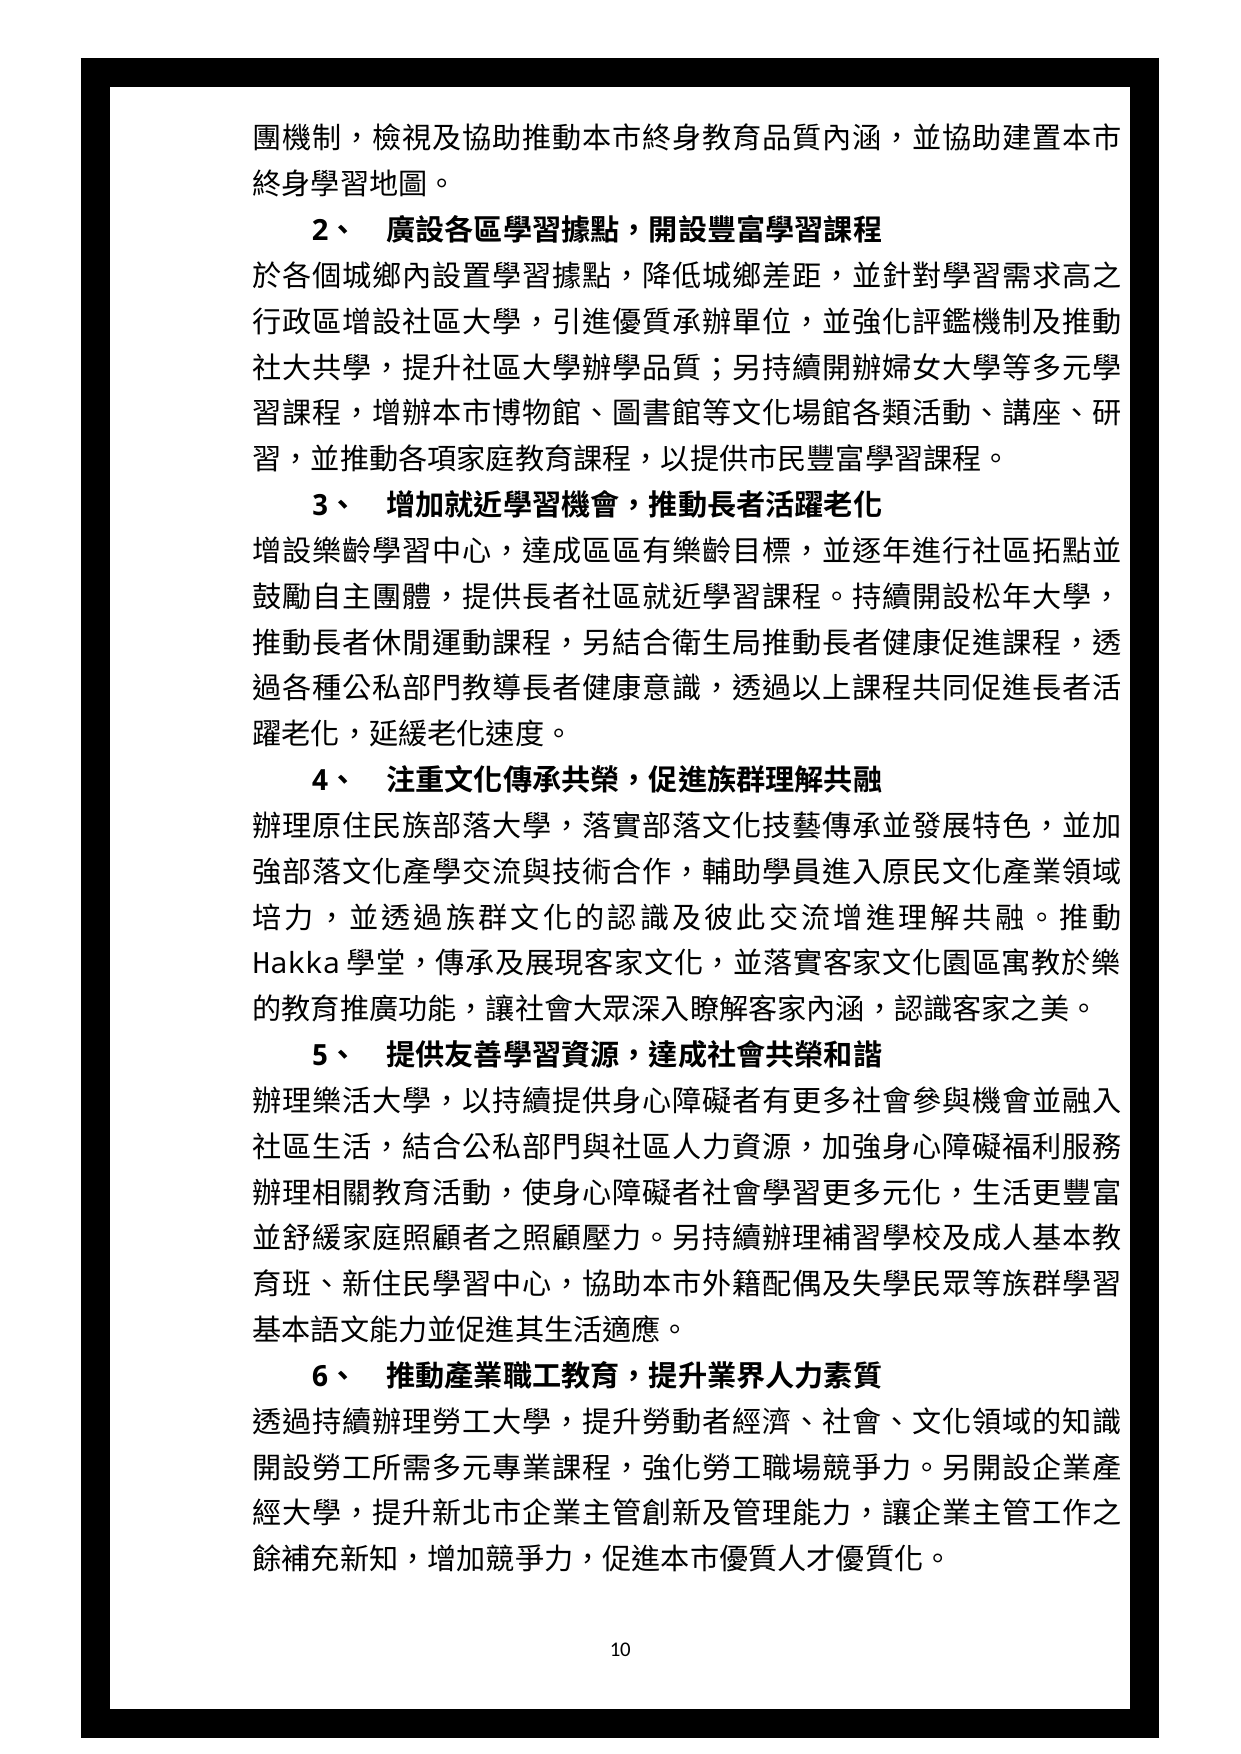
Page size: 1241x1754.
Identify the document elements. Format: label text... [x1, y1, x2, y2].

list 提供友善學習資源，達成社會共榮和諧 [311, 1029, 1122, 1075]
text 透過持續辦理勞工大學，提升勞動者經濟、社會、文化領域的知識，開設勞工所需多元專業課程，強化勞工職場競爭力。另開設企業產經大學，提升新北市企業主管創新及管理能力，讓企業主管工作之餘補充新知，增加競爭力，促進本市優質人才優質化。 [252, 1396, 1122, 1579]
text 辦理樂活大學，以持續提供身心障礙者有更多社會參與機會並融入社區生活，結合公私部門與社區人力資源，加強身心障礙福利服務，辦理相關教育活動，使身心障礙者社會學習更多元化，生活更豐富，並舒緩家庭照顧者之照顧壓力。另持續辦理補習學校及成人基本教育班、新住民學習中心，協助本市外籍配偶及失學民眾等族群學習基本語文能力並促進其生活適應。 [252, 1075, 1122, 1350]
list 注重文化傳承共榮，促進族群理解共融 [311, 754, 1122, 800]
text 團機制，檢視及協助推動本市終身教育品質內涵，並協助建置本市終身學習地圖。 [252, 112, 1122, 204]
text 辦理原住民族部落大學，落實部落文化技藝傳承並發展特色，並加強部落文化產學交流與技術合作，輔助學員進入原民文化產業領域培力，並透過族群文化的認識及彼此交流增進理解共融。推動Hakka學堂，傳承及展現客家文化，並落實客家文化園區寓教於樂的教育推廣功能，讓社會大眾深入瞭解客家內涵，認識客家之美。 [252, 800, 1122, 1029]
text 於各個城鄉內設置學習據點，降低城鄉差距，並針對學習需求高之行政區增設社區大學，引進優質承辦單位，並強化評鑑機制及推動社大共學，提升社區大學辦學品質；另持續開辦婦女大學等多元學習課程，增辦本市博物館、圖書館等文化場館各類活動、講座、研習，並推動各項家庭教育課程，以提供市民豐富學習課程。 [252, 250, 1122, 479]
text 增設樂齡學習中心，達成區區有樂齡目標，並逐年進行社區拓點並鼓勵自主團體，提供長者社區就近學習課程。持續開設松年大學，推動長者休閒運動課程，另結合衛生局推動長者健康促進課程，透過各種公私部門教導長者健康意識，透過以上課程共同促進長者活躍老化，延緩老化速度。 [252, 525, 1122, 754]
list 廣設各區學習據點，開設豐富學習課程 [311, 204, 1122, 250]
list 推動產業職工教育，提升業界人力素質 [311, 1350, 1122, 1396]
list 增加就近學習機會，推動長者活躍老化 [311, 479, 1122, 525]
